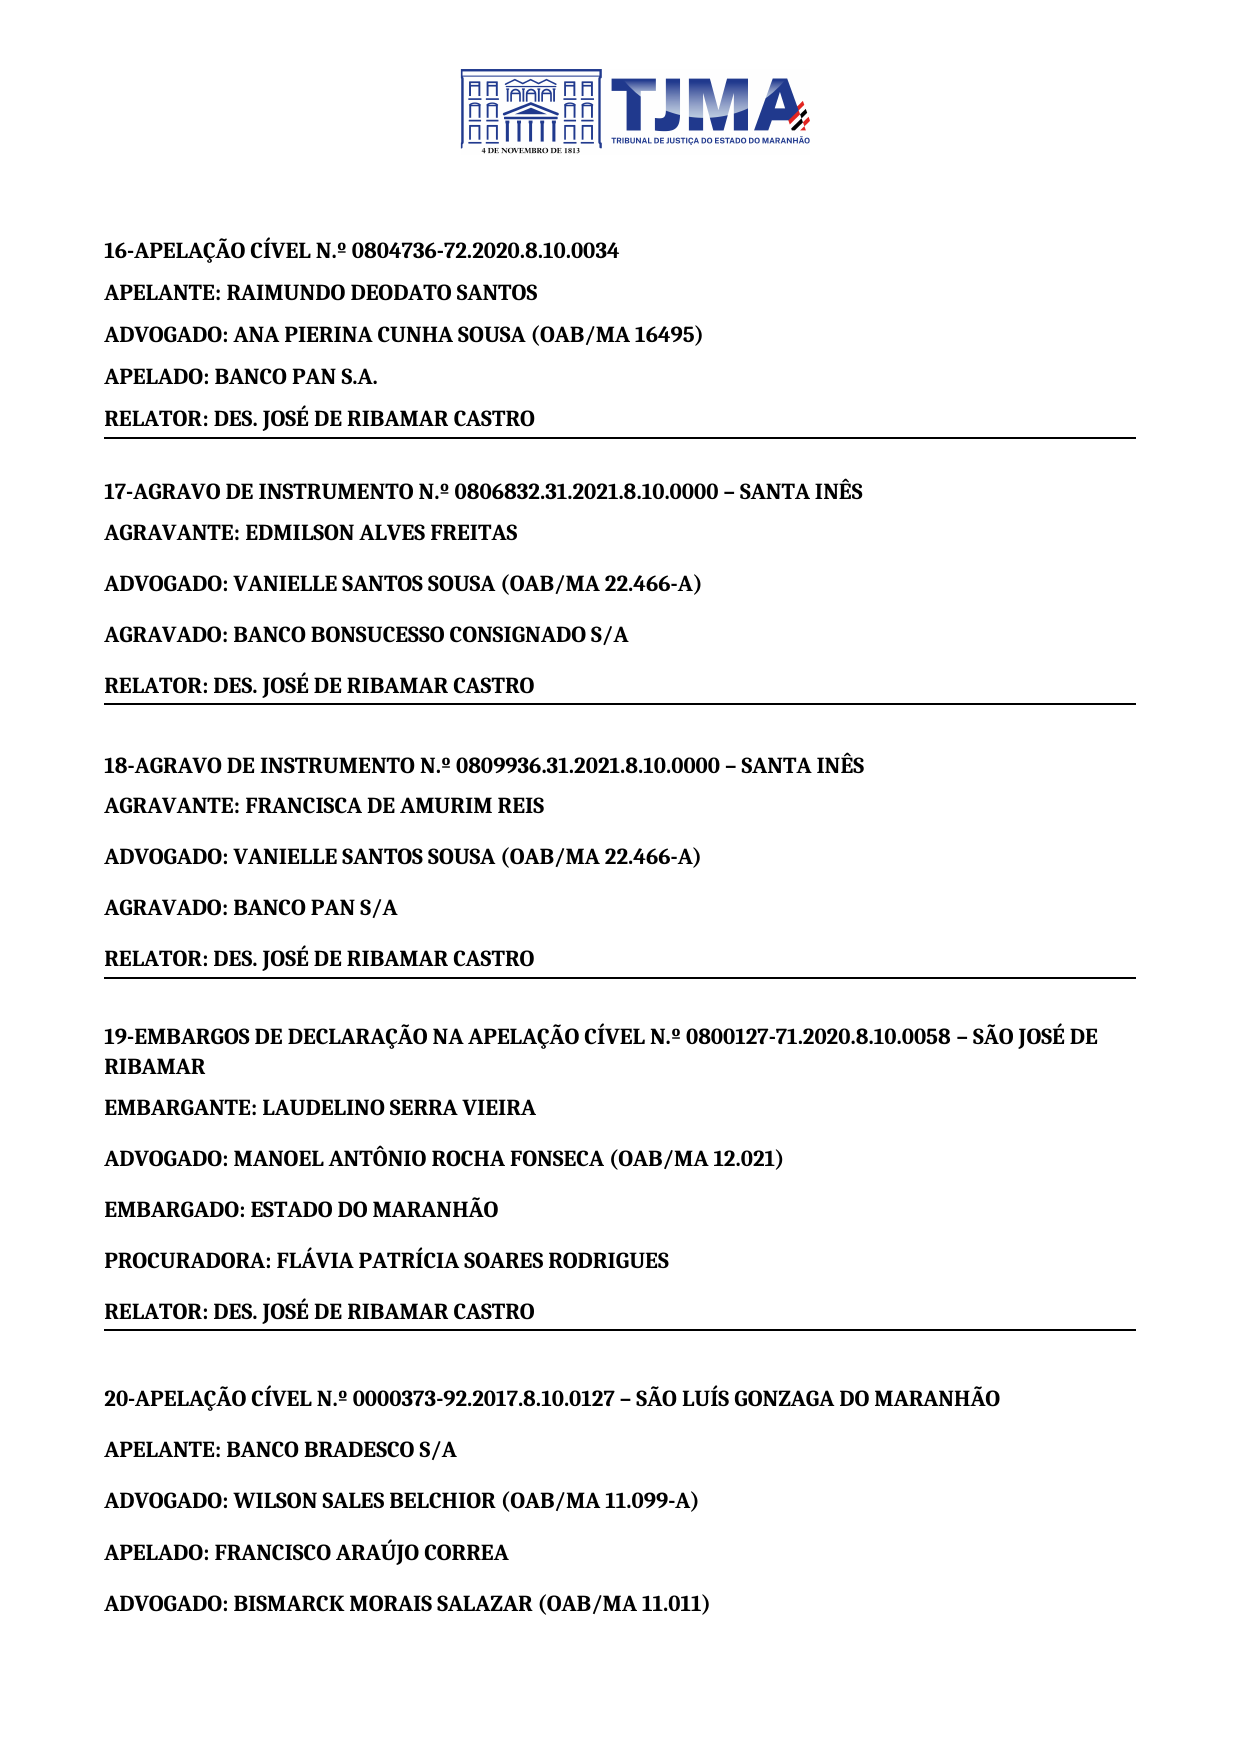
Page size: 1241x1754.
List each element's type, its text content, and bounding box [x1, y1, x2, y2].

text RELATOR: DES. JOSÉ DE RIBAMAR CASTRO [104, 1298, 1136, 1329]
text APELADO: BANCO PAN S.A. [104, 364, 1136, 390]
text ADVOGADO: VANIELLE SANTOS SOUSA (OAB/MA 22.466-A) [104, 844, 1136, 871]
picture [460, 69, 810, 155]
text APELANTE: BANCO BRADESCO S/A [104, 1437, 1136, 1464]
text 16-APELAÇÃO CÍVEL N.º 0804736-72.2020.8.10.0034 [104, 237, 1136, 264]
text RELATOR: DES. JOSÉ DE RIBAMAR CASTRO [104, 946, 1136, 977]
text ADVOGADO: VANIELLE SANTOS SOUSA (OAB/MA 22.466-A) [104, 570, 1136, 597]
text AGRAVADO: BANCO PAN S/A [104, 895, 1136, 922]
text RELATOR: DES. JOSÉ DE RIBAMAR CASTRO [104, 672, 1136, 703]
text ADVOGADO: WILSON SALES BELCHIOR (OAB/MA 11.099-A) [104, 1488, 1136, 1515]
text PROCURADORA: FLÁVIA PATRÍCIA SOARES RODRIGUES [104, 1247, 1136, 1274]
text ADVOGADO: BISMARCK MORAIS SALAZAR (OAB/MA 11.011) [104, 1590, 1136, 1617]
text AGRAVADO: BANCO BONSUCESSO CONSIGNADO S/A [104, 621, 1136, 648]
text AGRAVANTE: FRANCISCA DE AMURIM REIS [104, 793, 1136, 819]
text 19-EMBARGOS DE DECLARAÇÃO NA APELAÇÃO CÍVEL N.º 0800127-71.2020.8.10.0058 – SÃO JOSÉ DE RIBAMAR [104, 1023, 1136, 1080]
text 17-AGRAVO DE INSTRUMENTO N.º 0806832.31.2021.8.10.0000 – SANTA INÊS [104, 479, 1136, 505]
text AGRAVANTE: EDMILSON ALVES FREITAS [104, 519, 1136, 546]
text ADVOGADO: ANA PIERINA CUNHA SOUSA (OAB/MA 16495) [104, 322, 1136, 348]
text EMBARGANTE: LAUDELINO SERRA VIEIRA [104, 1094, 1136, 1121]
text APELANTE: RAIMUNDO DEODATO SANTOS [104, 279, 1136, 306]
text EMBARGADO: ESTADO DO MARANHÃO [104, 1196, 1136, 1223]
text 18-AGRAVO DE INSTRUMENTO N.º 0809936.31.2021.8.10.0000 – SANTA INÊS [104, 752, 1136, 779]
text APELADO: FRANCISCO ARAÚJO CORREA [104, 1539, 1136, 1566]
text ADVOGADO: MANOEL ANTÔNIO ROCHA FONSECA (OAB/MA 12.021) [104, 1145, 1136, 1172]
text RELATOR: DES. JOSÉ DE RIBAMAR CASTRO [104, 406, 1136, 437]
text 20-APELAÇÃO CÍVEL N.º 0000373-92.2017.8.10.0127 – SÃO LUÍS GONZAGA DO MARANHÃO [104, 1386, 1136, 1413]
